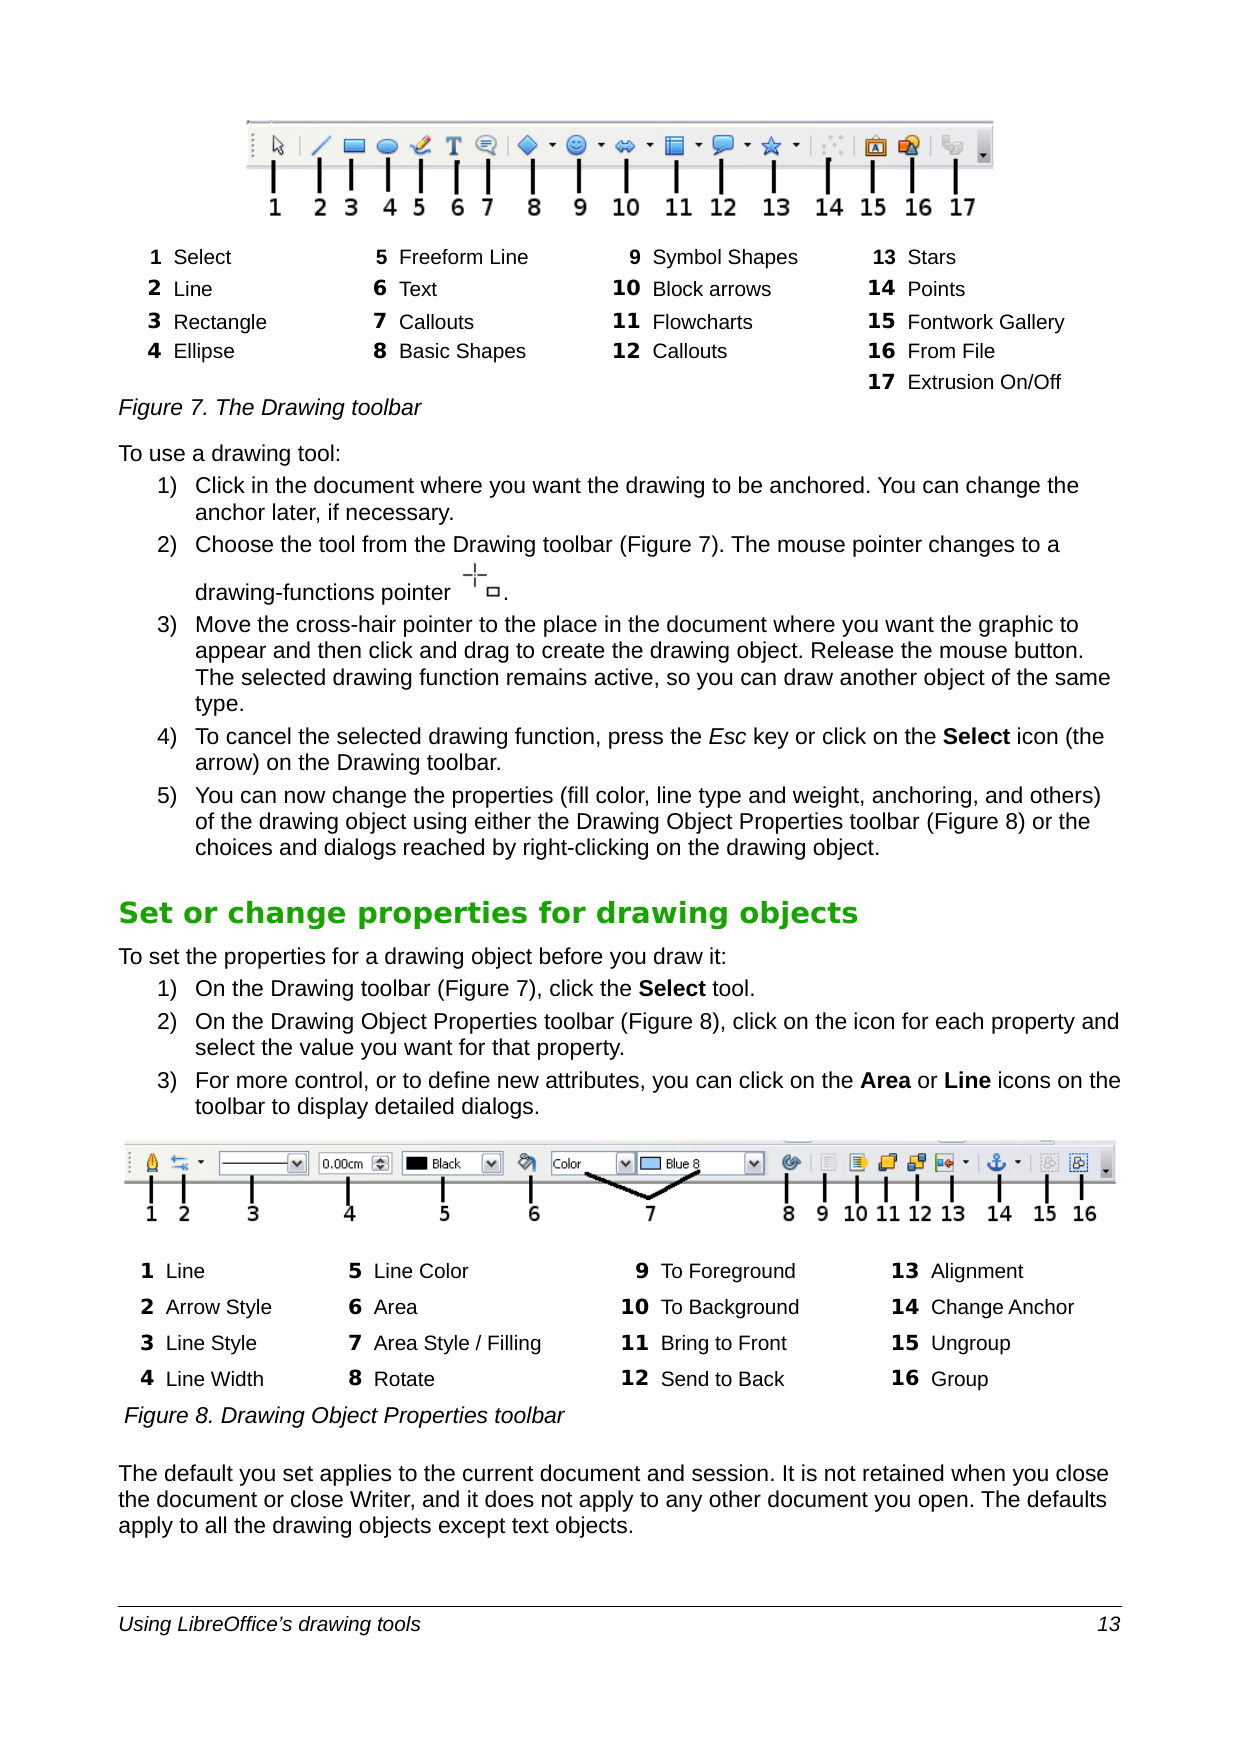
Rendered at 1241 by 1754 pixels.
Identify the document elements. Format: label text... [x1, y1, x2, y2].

table_cell Text [387, 276, 585, 309]
table_cell 17 [854, 370, 896, 394]
subtitle Set or change properties for drawing objects [118, 896, 1122, 930]
table_cell Block arrows [641, 276, 854, 309]
table_cell Rectangle [161, 310, 337, 339]
table_cell Rotate [368, 1361, 600, 1396]
list Click in the document where you want the drawing to be anchored. You can change the anchor later, if necessary. [177, 472, 1122, 525]
table_cell Fontwork Gallery [896, 310, 1121, 339]
table_cell 16 [854, 339, 896, 370]
table_header [118, 1132, 1122, 1253]
table_cell 7 [337, 310, 387, 339]
table_cell 10 [585, 276, 641, 309]
table_cell Callouts [387, 310, 585, 339]
table_cell 2 [118, 1289, 160, 1325]
table_cell 13 [854, 245, 896, 276]
table_cell 13 [871, 1254, 925, 1289]
table_cell Alignment [925, 1254, 1122, 1289]
table_cell Stars [896, 245, 1121, 276]
table_cell Flowcharts [641, 310, 854, 339]
list To cancel the selected drawing function, press the Esc key or click on the Select icon (the arrow) on the Drawing toolbar. [177, 723, 1122, 775]
table_cell From File [896, 339, 1121, 370]
table_cell Area Style / Filling [368, 1325, 600, 1361]
table_cell Freeform Line [387, 245, 585, 276]
table_cell 11 [600, 1325, 655, 1361]
table_cell Extrusion On/Off [896, 370, 1121, 394]
list Move the cross-hair pointer to the place in the document where you want the graphic to appear and then click and drag to create the drawing object. Release the mouse button. The selected drawing function remains active, so you can draw another object of the same type. [177, 611, 1122, 716]
table_cell 5 [333, 1254, 368, 1289]
table_cell To Background [655, 1289, 871, 1325]
table_cell Bring to Front [655, 1325, 871, 1361]
table_cell Change Anchor [925, 1289, 1122, 1325]
table_cell 1 [118, 1254, 160, 1289]
picture [123, 1137, 1117, 1234]
table_cell Line Style [160, 1325, 333, 1361]
table_cell 15 [854, 310, 896, 339]
table_cell 6 [333, 1289, 368, 1325]
table_cell Callouts [641, 339, 854, 370]
table_cell 2 [118, 276, 161, 309]
table_cell [585, 370, 641, 394]
table_cell 8 [337, 339, 387, 370]
table_cell [641, 370, 854, 394]
table_cell Ellipse [161, 339, 337, 370]
table_cell 1 [118, 245, 161, 276]
table_cell 10 [600, 1289, 655, 1325]
list Choose the tool from the Drawing toolbar (Figure 7). The mouse pointer changes to a drawing-functions pointer . [177, 531, 1122, 605]
table_cell 4 [118, 1361, 160, 1396]
table_cell Line [161, 276, 337, 309]
table_cell Group [925, 1361, 1122, 1396]
table_cell Area [368, 1289, 600, 1325]
table_cell 15 [871, 1325, 925, 1361]
table_cell Figure 8. Drawing Object Properties toolbar [118, 1396, 1122, 1441]
list For more control, or to define new attributes, you can click on the Area or Line icons on the toolbar to display detailed dialogs. [177, 1067, 1122, 1120]
table_cell 4 [118, 339, 161, 370]
list On the Drawing Object Properties toolbar (Figure 8), click on the icon for each property and select the value you want for that property. [177, 1008, 1122, 1061]
table_cell 12 [600, 1361, 655, 1396]
table_cell 16 [871, 1361, 925, 1396]
table_cell Arrow Style [160, 1289, 333, 1325]
table_cell Symbol Shapes [641, 245, 854, 276]
picture [457, 557, 503, 600]
table_cell Figure 7. The Drawing toolbar [118, 394, 1121, 427]
table_cell 14 [871, 1289, 925, 1325]
table_cell Send to Back [655, 1361, 871, 1396]
table_cell 14 [854, 276, 896, 309]
table_cell Ungroup [925, 1325, 1122, 1361]
table_cell To Foreground [655, 1254, 871, 1289]
list To use a drawing tool: [118, 439, 1122, 466]
list The default you set applies to the current document and session. It is not retained when you close the document or close Writer, and it does not apply to any other document you open. The defaults apply to all the drawing objects except text objects. [118, 1459, 1122, 1538]
table_cell Points [896, 276, 1121, 309]
table_cell [337, 370, 387, 394]
table_header [118, 118, 1121, 245]
table_cell Basic Shapes [387, 339, 585, 370]
picture [244, 118, 996, 233]
table_cell 3 [118, 1325, 160, 1361]
list To set the properties for a drawing object before you draw it: [118, 943, 1122, 969]
list You can now change the properties (fill color, line type and weight, anchoring, and others) of the drawing object using either the Drawing Object Properties toolbar (Figure 8) or the choices and dialogs reached by right-clicking on the drawing object. [177, 782, 1122, 861]
table_cell [118, 370, 161, 394]
table_cell 9 [600, 1254, 655, 1289]
table_cell 11 [585, 310, 641, 339]
list On the Drawing toolbar (Figure 7), click the Select tool. [177, 975, 1122, 1002]
table_cell 5 [337, 245, 387, 276]
table_cell 8 [333, 1361, 368, 1396]
table_cell 12 [585, 339, 641, 370]
table_cell [161, 370, 337, 394]
table_cell Select [161, 245, 337, 276]
table_cell 7 [333, 1325, 368, 1361]
table_cell Line [160, 1254, 333, 1289]
table_cell [387, 370, 585, 394]
table_cell 9 [585, 245, 641, 276]
table_cell 6 [337, 276, 387, 309]
table_cell Line Width [160, 1361, 333, 1396]
table_cell 3 [118, 310, 161, 339]
table_cell Line Color [368, 1254, 600, 1289]
